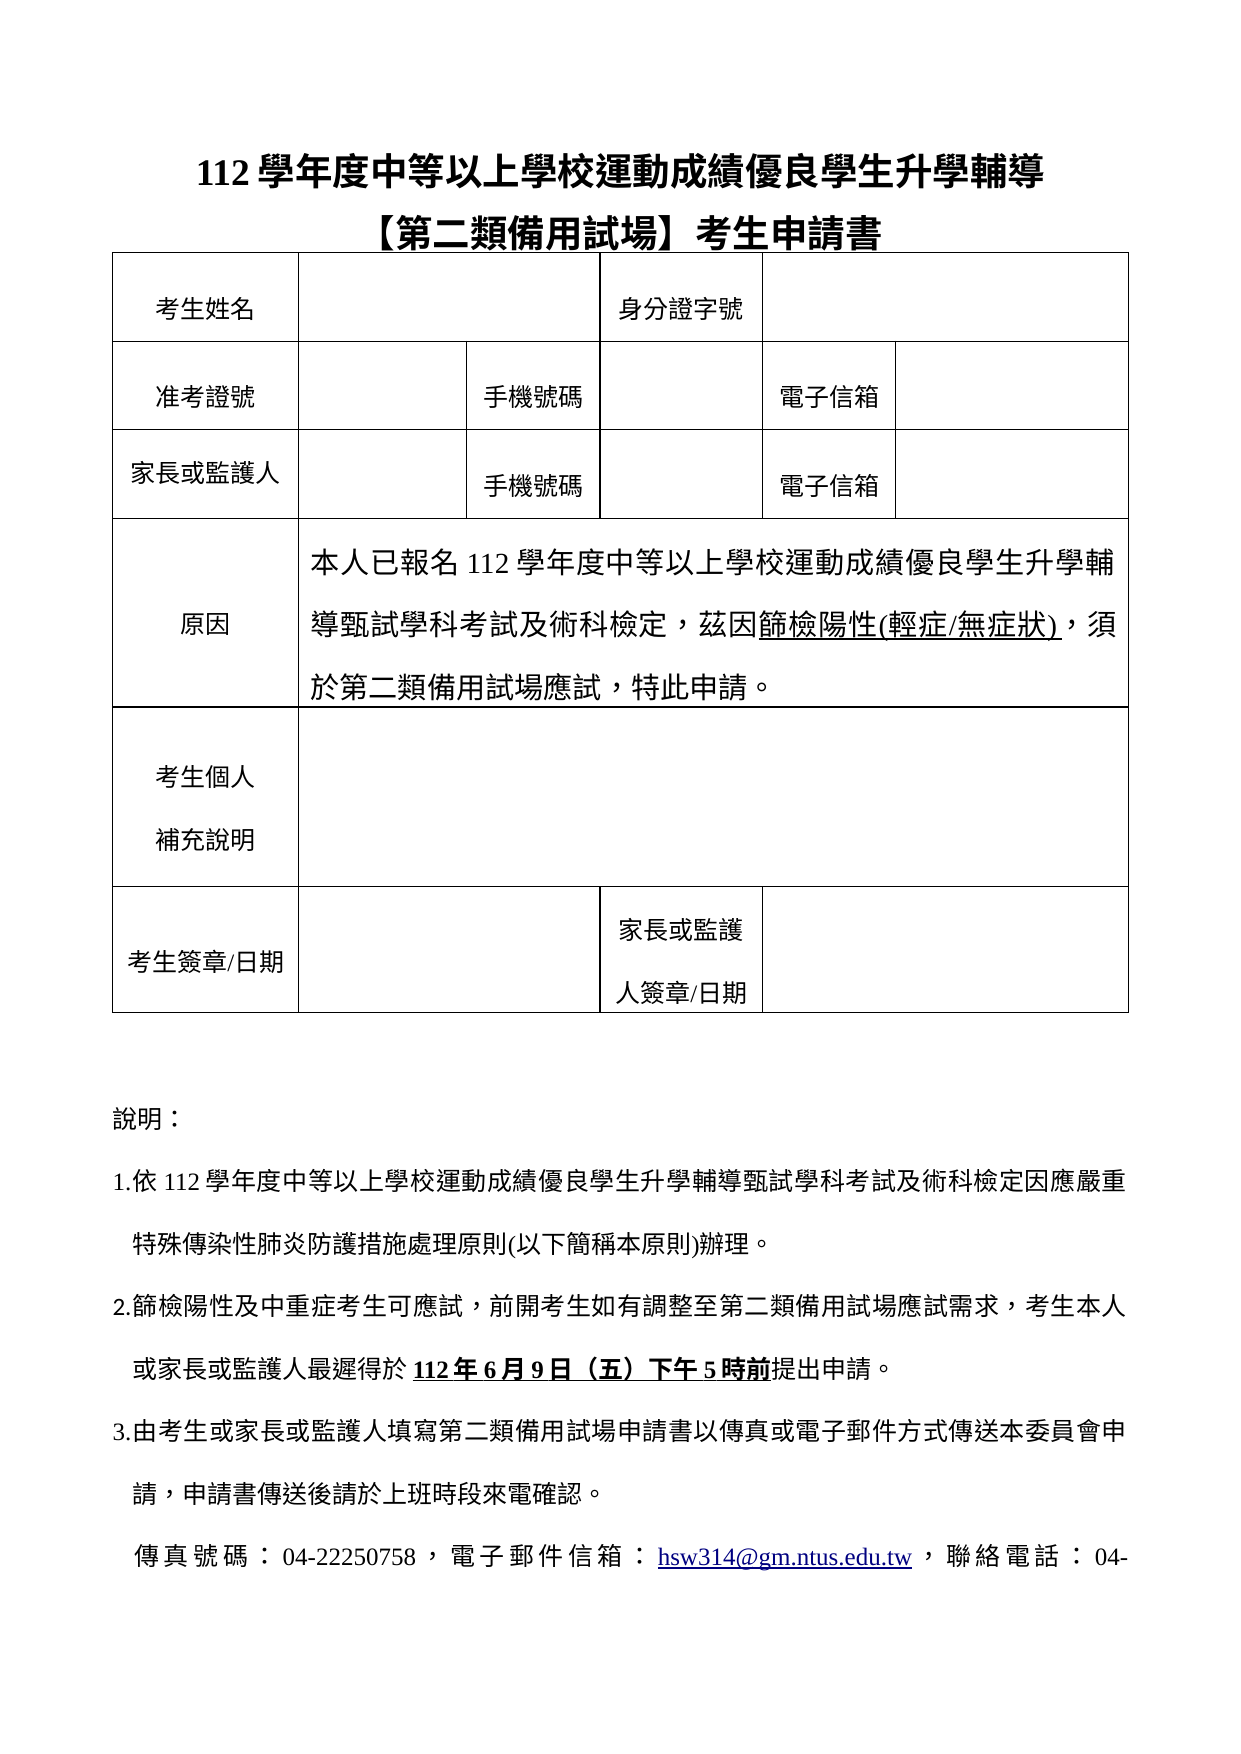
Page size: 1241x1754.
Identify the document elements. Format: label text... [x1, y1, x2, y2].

text 112學年度中等以上學校運動成績優良學生升學輔導 [112, 127, 1128, 189]
table_cell 手機號碼 [467, 430, 599, 518]
table_cell [601, 430, 762, 518]
table_cell [896, 342, 1128, 429]
table_header 考生姓名 [113, 253, 298, 341]
table_cell [601, 342, 762, 429]
table_header 身分證字號 [601, 253, 762, 341]
text 傳真號碼：04-22250758，電子郵件信箱：hsw314@gm.ntus.edu.tw，聯絡電話：04- [133, 1513, 1128, 1576]
table_cell [763, 887, 1128, 1012]
text 說明： [112, 1076, 1128, 1138]
table_cell 考生個人 補充說明 [113, 708, 298, 886]
table_cell 考生簽章/日期 [113, 887, 298, 1012]
table_header [763, 253, 1128, 341]
table_cell 准考證號 [113, 342, 298, 429]
text 【第二類備用試場】考生申請書 [112, 189, 1128, 252]
list 篩檢陽性及中重症考生可應試，前開考生如有調整至第二類備用試場應試需求，考生本人或家長或監護人最遲得於112年6月9日（五）下午5時前提出申請。 [112, 1263, 1128, 1388]
table_cell 家長或監護人姓名 [113, 430, 298, 518]
table_cell [299, 708, 1128, 886]
table_cell 家長或監護人簽章/日期 [601, 887, 762, 1012]
table_cell [299, 342, 466, 429]
list 依112學年度中等以上學校運動成績優良學生升學輔導甄試學科考試及術科檢定因應嚴重特殊傳染性肺炎防護措施處理原則(以下簡稱本原則)辦理。 [112, 1138, 1128, 1263]
table_cell 手機號碼 [467, 342, 599, 429]
table_cell [299, 887, 599, 1012]
table_cell 電子信箱 [763, 342, 895, 429]
table_cell [896, 430, 1128, 518]
list 由考生或家長或監護人填寫第二類備用試場申請書以傳真或電子郵件方式傳送本委員會申請，申請書傳送後請於上班時段來電確認。 [112, 1388, 1128, 1513]
table_cell 原因 [113, 519, 298, 706]
table_cell [299, 430, 466, 518]
table_cell 電子信箱 [763, 430, 895, 518]
table_cell 本人已報名112學年度中等以上學校運動成績優良學生升學輔導甄試學科考試及術科檢定，茲因篩檢陽性(輕症/無症狀)，須於第二類備用試場應試，特此申請。 [299, 519, 1128, 706]
table_header [299, 253, 599, 341]
